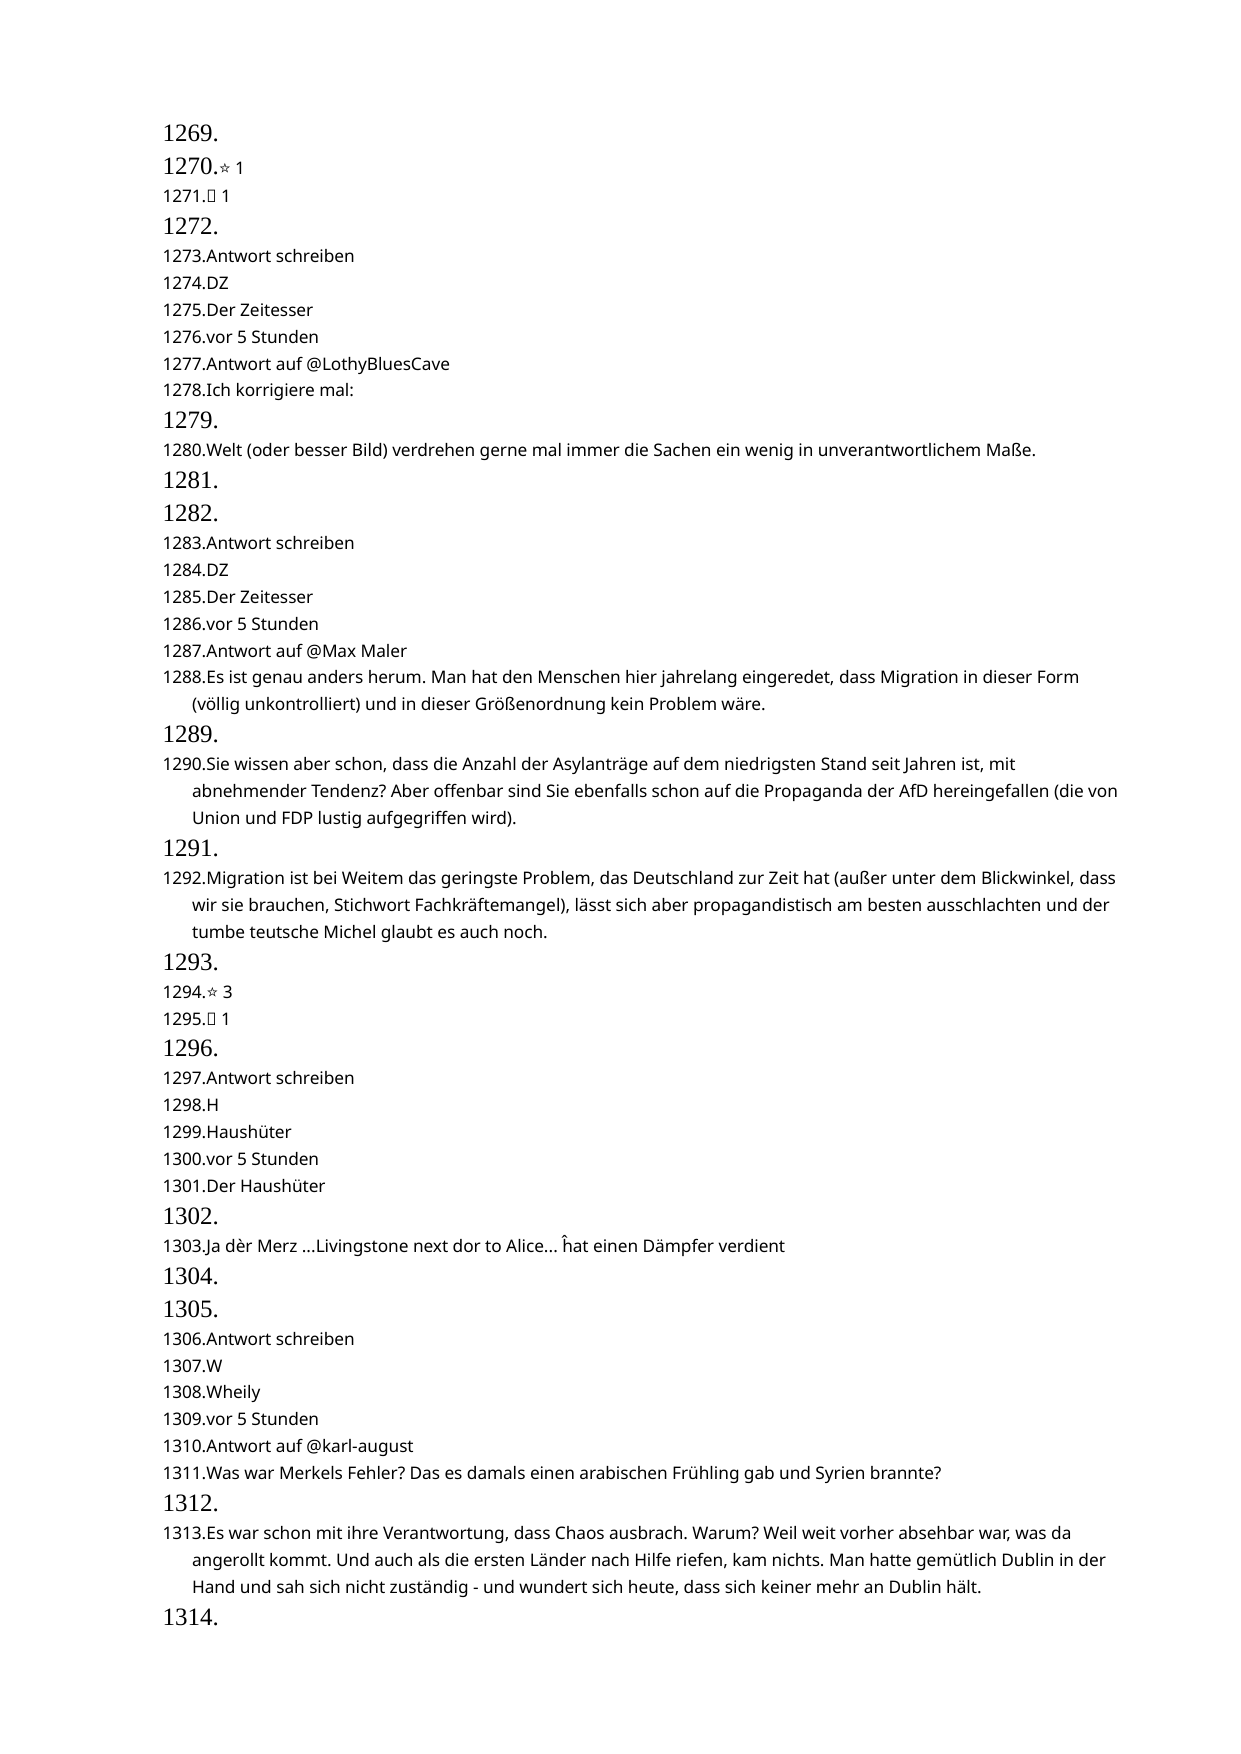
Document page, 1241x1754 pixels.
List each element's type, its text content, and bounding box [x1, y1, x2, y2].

list Der Haushüter [162, 1174, 1122, 1197]
list Es ist genau anders herum. Man hat den Menschen hier jahrelang eingeredet, dass Migration in dieser Form (völlig unkontrolliert) und in dieser Größenordnung kein Problem wäre. [162, 666, 1122, 716]
list Antwort schreiben [162, 1066, 1122, 1090]
list Antwort auf @karl-august [162, 1434, 1122, 1458]
list H [162, 1093, 1122, 1117]
list Antwort schreiben [162, 531, 1122, 555]
list Ich korrigiere mal: [162, 378, 1122, 402]
list Antwort schreiben [162, 1327, 1122, 1350]
list 🤨 1 [162, 1007, 1122, 1030]
list Antwort schreiben [162, 244, 1122, 267]
list Sie wissen aber schon, dass die Anzahl der Asylanträge auf dem niedrigsten Stand seit Jahren ist, mit abnehmender Tendenz? Aber offenbar sind Sie ebenfalls schon auf die Propaganda der AfD hereingefallen (die von Union und FDP lustig aufgegriffen wird). [162, 752, 1122, 829]
list ⭐️ 1 [162, 151, 1122, 180]
list Welt (oder besser Bild) verdrehen gerne mal immer die Sachen ein wenig in unverantwortlichem Maße. [162, 438, 1122, 462]
list Wheily [162, 1381, 1122, 1404]
list Ja dèr Merz ...Livingstone next dor to Alice... ĥat einen Dämpfer verdient [162, 1234, 1122, 1257]
list Antwort auf @Max Maler [162, 639, 1122, 662]
list vor 5 Stunden [162, 1407, 1122, 1431]
list Es war schon mit ihre Verantwortung, dass Chaos ausbrach. Warum? Weil weit vorher absehbar war, was da angerollt kommt. Und auch als die ersten Länder nach Hilfe riefen, kam nichts. Man hatte gemütlich Dublin in der Hand und sah sich nicht zuständig - und wundert sich heute, dass sich keiner mehr an Dublin hält. [162, 1521, 1122, 1598]
list vor 5 Stunden [162, 325, 1122, 348]
list vor 5 Stunden [162, 612, 1122, 635]
list Der Zeitesser [162, 585, 1122, 608]
list DZ [162, 271, 1122, 294]
list Migration ist bei Weitem das geringste Problem, das Deutschland zur Zeit hat (außer unter dem Blickwinkel, dass wir sie brauchen, Stichwort Fachkräftemangel), lässt sich aber propagandistisch am besten ausschlachten und der tumbe teutsche Michel glaubt es auch noch. [162, 866, 1122, 943]
list 🤨 1 [162, 184, 1122, 208]
list W [162, 1354, 1122, 1377]
list ⭐️ 3 [162, 980, 1122, 1003]
list Der Zeitesser [162, 298, 1122, 321]
list vor 5 Stunden [162, 1147, 1122, 1171]
list Was war Merkels Fehler? Das es damals einen arabischen Frühling gab und Syrien brannte? [162, 1461, 1122, 1484]
list Haushüter [162, 1120, 1122, 1144]
list Antwort auf @LothyBluesCave [162, 352, 1122, 375]
list DZ [162, 558, 1122, 582]
